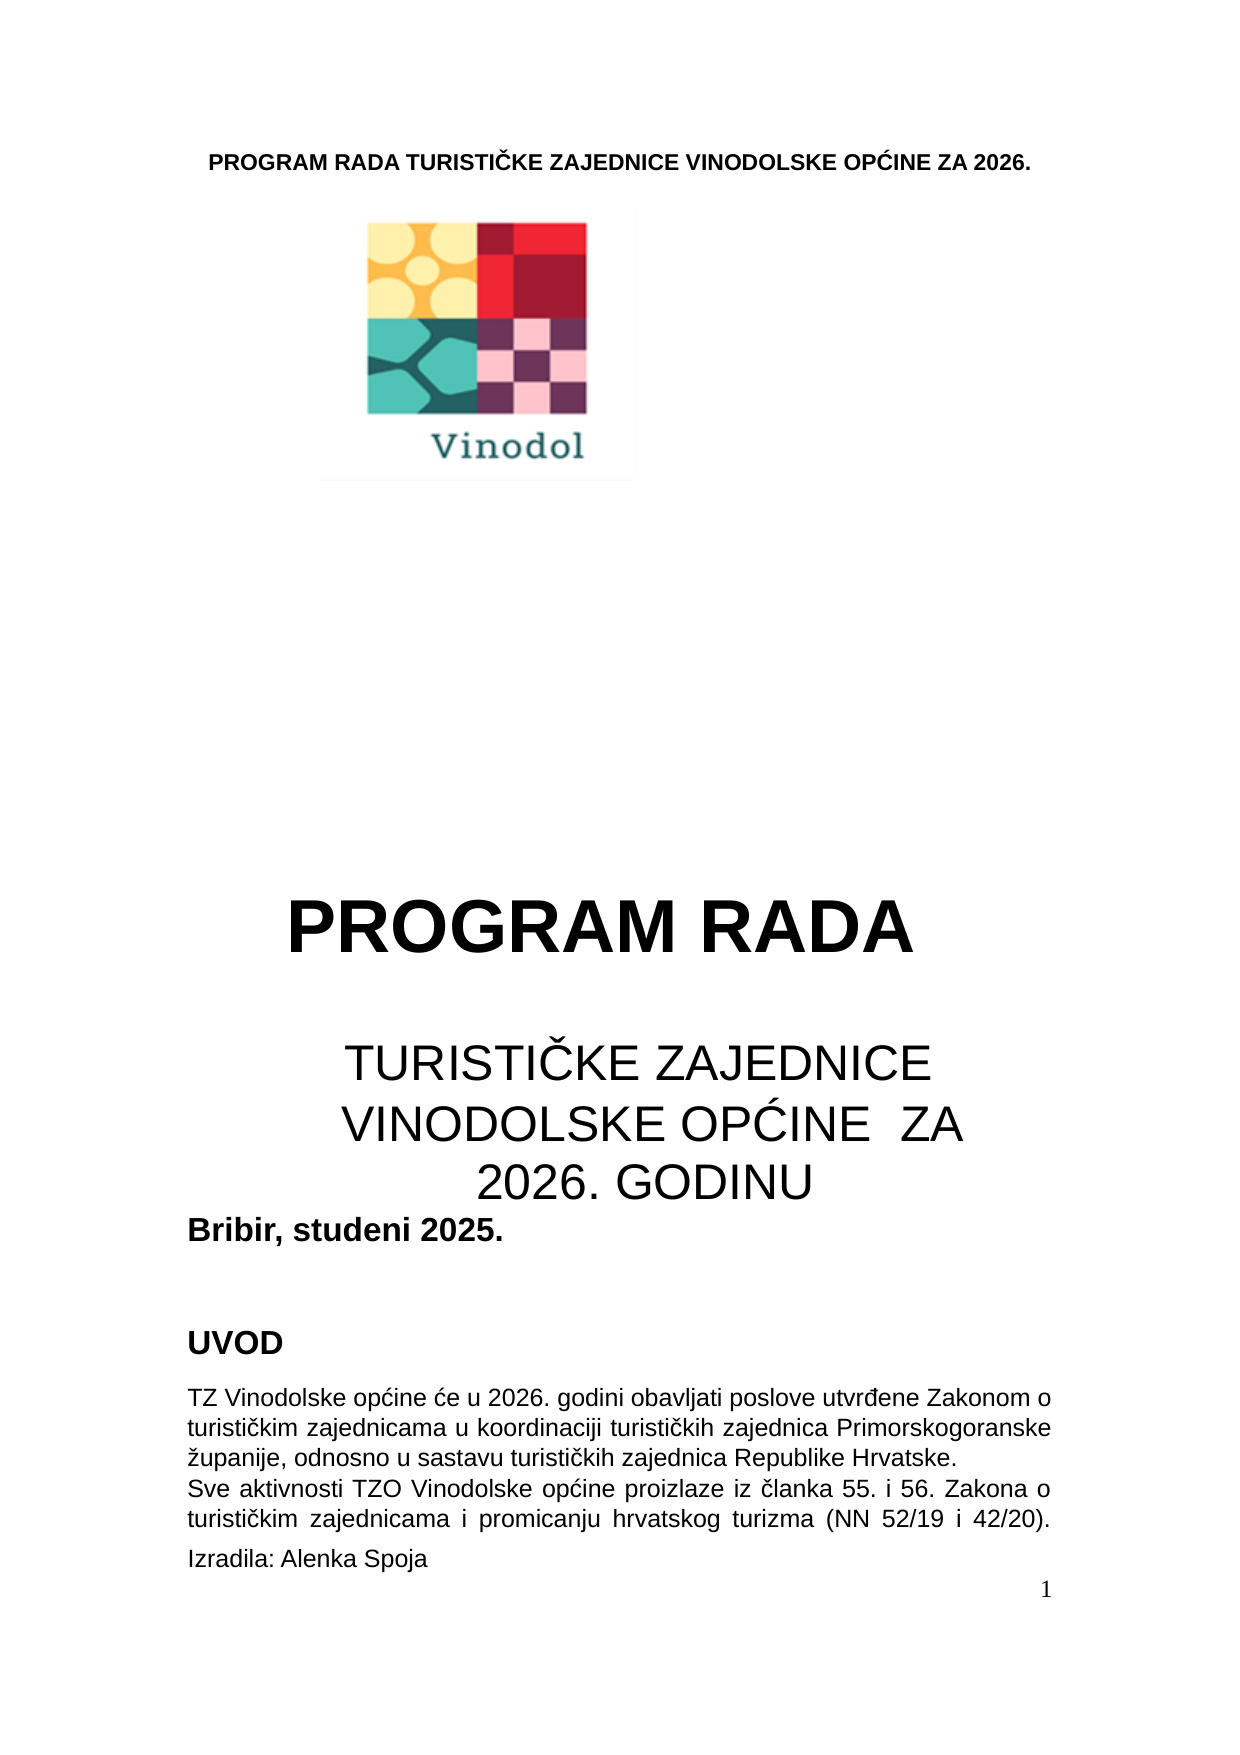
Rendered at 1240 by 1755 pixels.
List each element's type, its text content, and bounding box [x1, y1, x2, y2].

text Bribir, studeni 2025. [187, 1210, 1053, 1249]
text VINODOLSKE OPĆINE ZA 2026. GODINU [341, 1094, 964, 1210]
text Sve aktivnosti TZO Vinodolske općine proizlaze iz članka 55. i 56. Zakona o turističkim zajednicama i promicanju hrvatskog turizma (NN 52/19 i 42/20). [187, 1474, 1053, 1533]
text PROGRAM RADA [187, 882, 954, 968]
text TURISTIČKE ZAJEDNICE [344, 1033, 1053, 1090]
subtitle UVOD [187, 1323, 1053, 1361]
text TZ Vinodolske općine će u 2026. godini obavljati poslove utvrđene Zakonom o turističkim zajednicama u koordinaciji turističkih zajednica Primorskogoranske županije, odnosno u sastavu turističkih zajednica Republike Hrvatske. [187, 1383, 1053, 1472]
